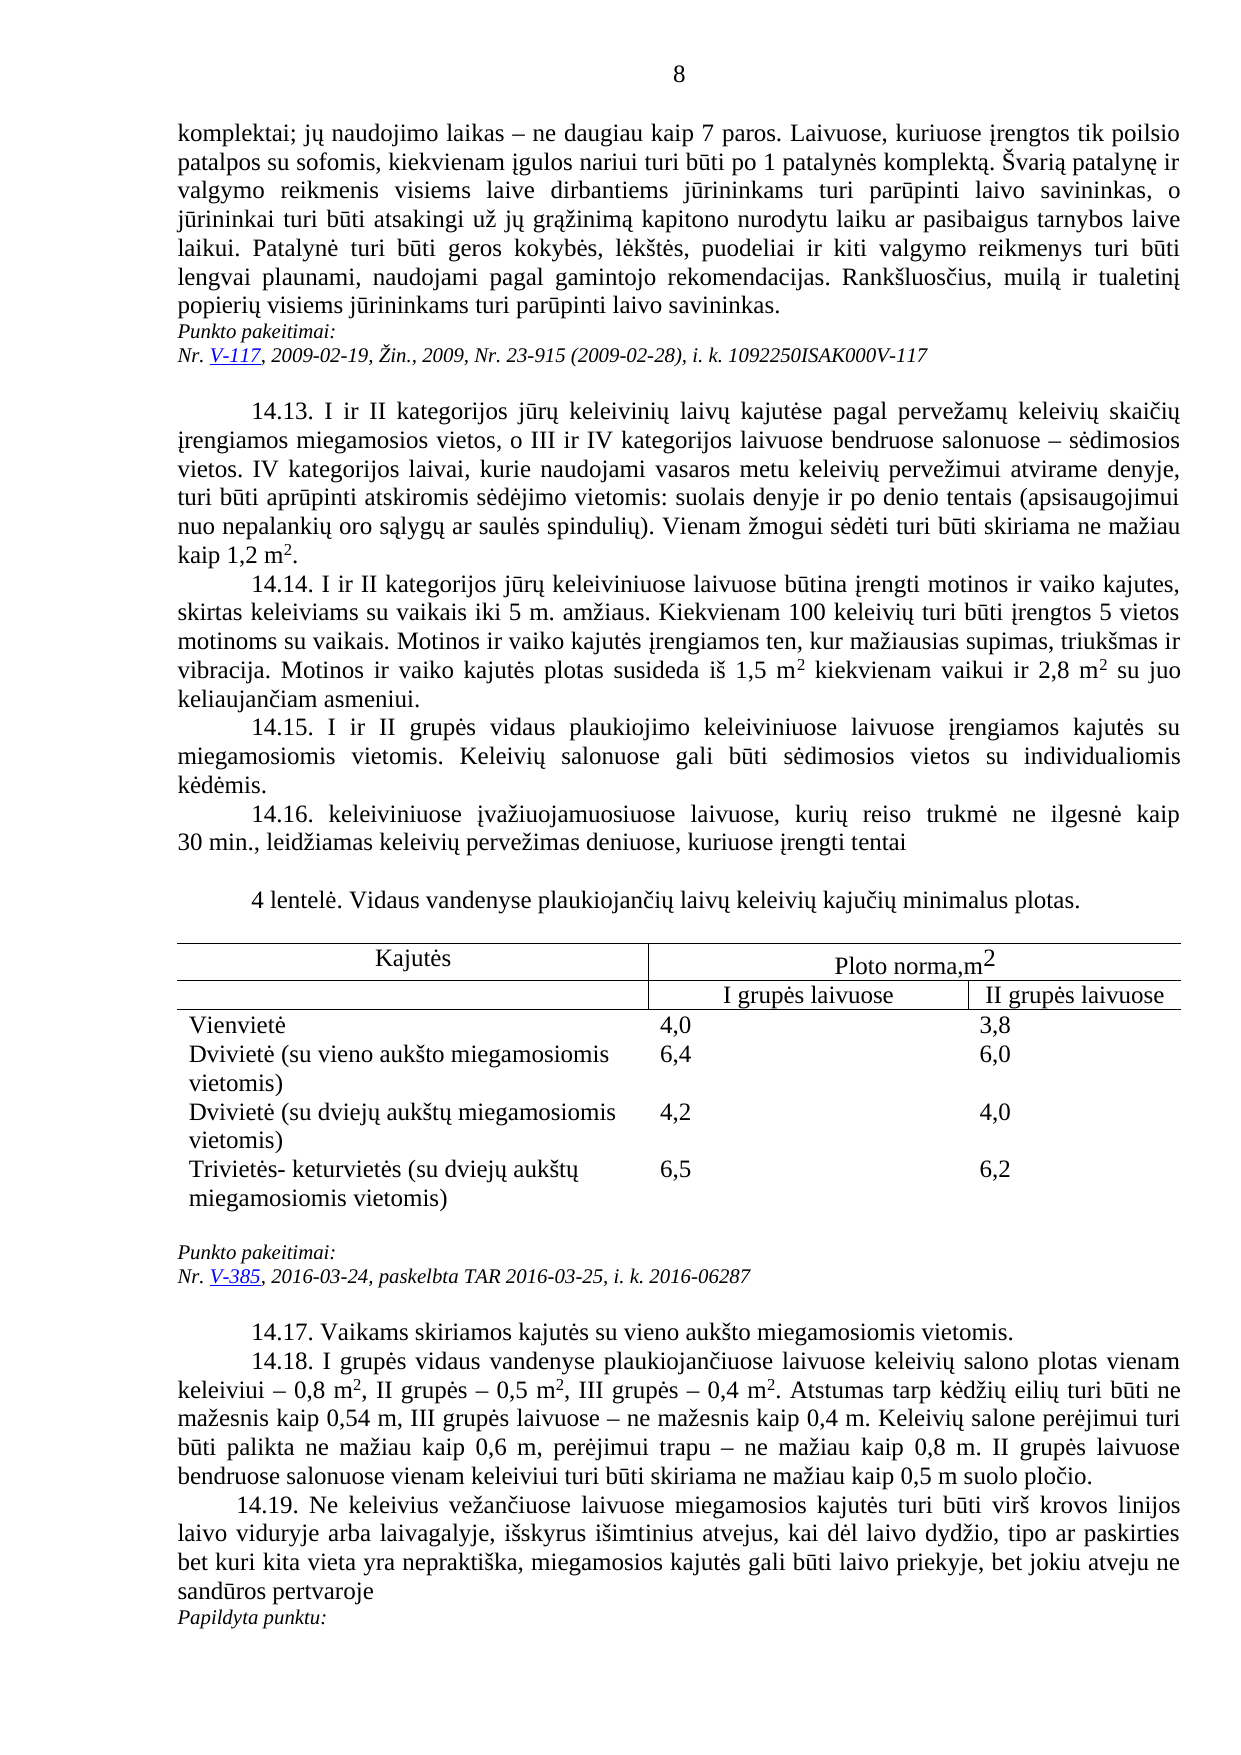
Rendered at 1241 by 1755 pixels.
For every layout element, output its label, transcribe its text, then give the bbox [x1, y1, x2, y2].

text Punkto pakeitimai: [177, 319, 1181, 343]
table_header Kajutės [177, 944, 648, 979]
table_cell Vienvietė [177, 1010, 649, 1039]
table_cell Dvivietė (su vieno aukšto miegamosiomis vietomis) [177, 1039, 649, 1097]
table_cell 6,2 [968, 1154, 1181, 1212]
text 4 lentelė. Vidaus vandenyse plaukiojančių laivų keleivių kajučių minimalus plotas. [177, 885, 1181, 914]
text 14.13. I ir II kategorijos jūrų keleivinių laivų kajutėse pagal pervežamų keleivių skaičių įrengiamos miegamosios vietos, o III ir IV kategorijos laivuose bendruose salonuose – sėdimosios vietos. IV kategorijos laivai, kurie naudojami vasaros metu keleivių pervežimui atvirame denyje, turi būti aprūpinti atskiromis sėdėjimo vietomis: suolais denyje ir po denio tentais (apsisaugojimui nuo nepalankių oro sąlygų ar saulės spindulių). Vienam žmogui sėdėti turi būti skiriama ne mažiau kaip 1,2 m2. [177, 396, 1181, 569]
table_cell 4,0 [649, 1010, 968, 1039]
text 14.14. I ir II kategorijos jūrų keleiviniuose laivuose būtina įrengti motinos ir vaiko kajutes, skirtas keleiviams su vaikais iki 5 m. amžiaus. Kiekvienam 100 keleivių turi būti įrengtos 5 vietos motinoms su vaikais. Motinos ir vaiko kajutės įrengiamos ten, kur mažiausias supimas, triukšmas ir vibracija. Motinos ir vaiko kajutės plotas susideda iš 1,5 m2 kiekvienam vaikui ir 2,8 m2 su juo keliaujančiam asmeniui. [177, 569, 1181, 712]
table_cell [177, 981, 648, 1009]
table_cell II grupės laivuose [969, 981, 1181, 1009]
text komplektai; jų naudojimo laikas – ne daugiau kaip 7 paros. Laivuose, kuriuose įrengtos tik poilsio patalpos su sofomis, kiekvienam įgulos nariui turi būti po 1 patalynės komplektą. Švarią patalynę ir valgymo reikmenis visiems laive dirbantiems jūrininkams turi parūpinti laivo savininkas, o jūrininkai turi būti atsakingi už jų grąžinimą kapitono nurodytu laiku ar pasibaigus tarnybos laive laikui. Patalynė turi būti geros kokybės, lėkštės, puodeliai ir kiti valgymo reikmenys turi būti lengvai plaunami, naudojami pagal gamintojo rekomendacijas. Rankšluosčius, muilą ir tualetinį popierių visiems jūrininkams turi parūpinti laivo savininkas. [177, 118, 1181, 319]
text Punkto pakeitimai: [177, 1240, 1181, 1264]
table_cell Dvivietė (su dviejų aukštų miegamosiomis vietomis) [177, 1097, 649, 1154]
table_cell 6,0 [968, 1039, 1181, 1097]
table_cell 6,5 [649, 1154, 968, 1212]
table_cell Trivietės- keturvietės (su dviejų aukštų miegamosiomis vietomis) [177, 1154, 649, 1212]
text 14.17. Vaikams skiriamos kajutės su vieno aukšto miegamosiomis vietomis. [177, 1317, 1181, 1346]
table_cell 6,4 [649, 1039, 968, 1097]
table_header Ploto norma,m2 [649, 944, 1181, 979]
table_cell I grupės laivuose [649, 981, 968, 1009]
table_cell 4,0 [968, 1097, 1181, 1154]
table_cell 3,8 [968, 1010, 1181, 1039]
text 14.15. I ir II grupės vidaus plaukiojimo keleiviniuose laivuose įrengiamos kajutės su miegamosiomis vietomis. Keleivių salonuose gali būti sėdimosios vietos su individualiomis kėdėmis. [177, 712, 1181, 799]
text Papildyta punktu: [177, 1605, 1181, 1629]
text 14.19. Ne keleivius vežančiuose laivuose miegamosios kajutės turi būti virš krovos linijos laivo viduryje arba laivagalyje, išskyrus išimtinius atvejus, kai dėl laivo dydžio, tipo ar paskirties bet kuri kita vieta yra nepraktiška, miegamosios kajutės gali būti laivo priekyje, bet jokiu atveju ne sandūros pertvaroje [177, 1490, 1181, 1605]
text Nr. V-385, 2016-03-24, paskelbta TAR 2016-03-25, i. k. 2016-06287 [177, 1264, 1181, 1288]
text Nr. V-117, 2009-02-19, Žin., 2009, Nr. 23-915 (2009-02-28), i. k. 1092250ISAK000V-117 [177, 343, 1181, 367]
text 14.18. I grupės vidaus vandenyse plaukiojančiuose laivuose keleivių salono plotas vienam keleiviui – 0,8 m2, II grupės – 0,5 m2, III grupės – 0,4 m2. Atstumas tarp kėdžių eilių turi būti ne mažesnis kaip 0,54 m, III grupės laivuose – ne mažesnis kaip 0,4 m. Keleivių salone perėjimui turi būti palikta ne mažiau kaip 0,6 m, perėjimui trapu – ne mažiau kaip 0,8 m. II grupės laivuose bendruose salonuose vienam keleiviui turi būti skiriama ne mažiau kaip 0,5 m suolo pločio. [177, 1346, 1181, 1490]
table_cell 4,2 [649, 1097, 968, 1154]
text 14.16. keleiviniuose įvažiuojamuosiuose laivuose, kurių reiso trukmė ne ilgesnė kaip 30 min., leidžiamas keleivių pervežimas deniuose, kuriuose įrengti tentai [177, 799, 1181, 856]
